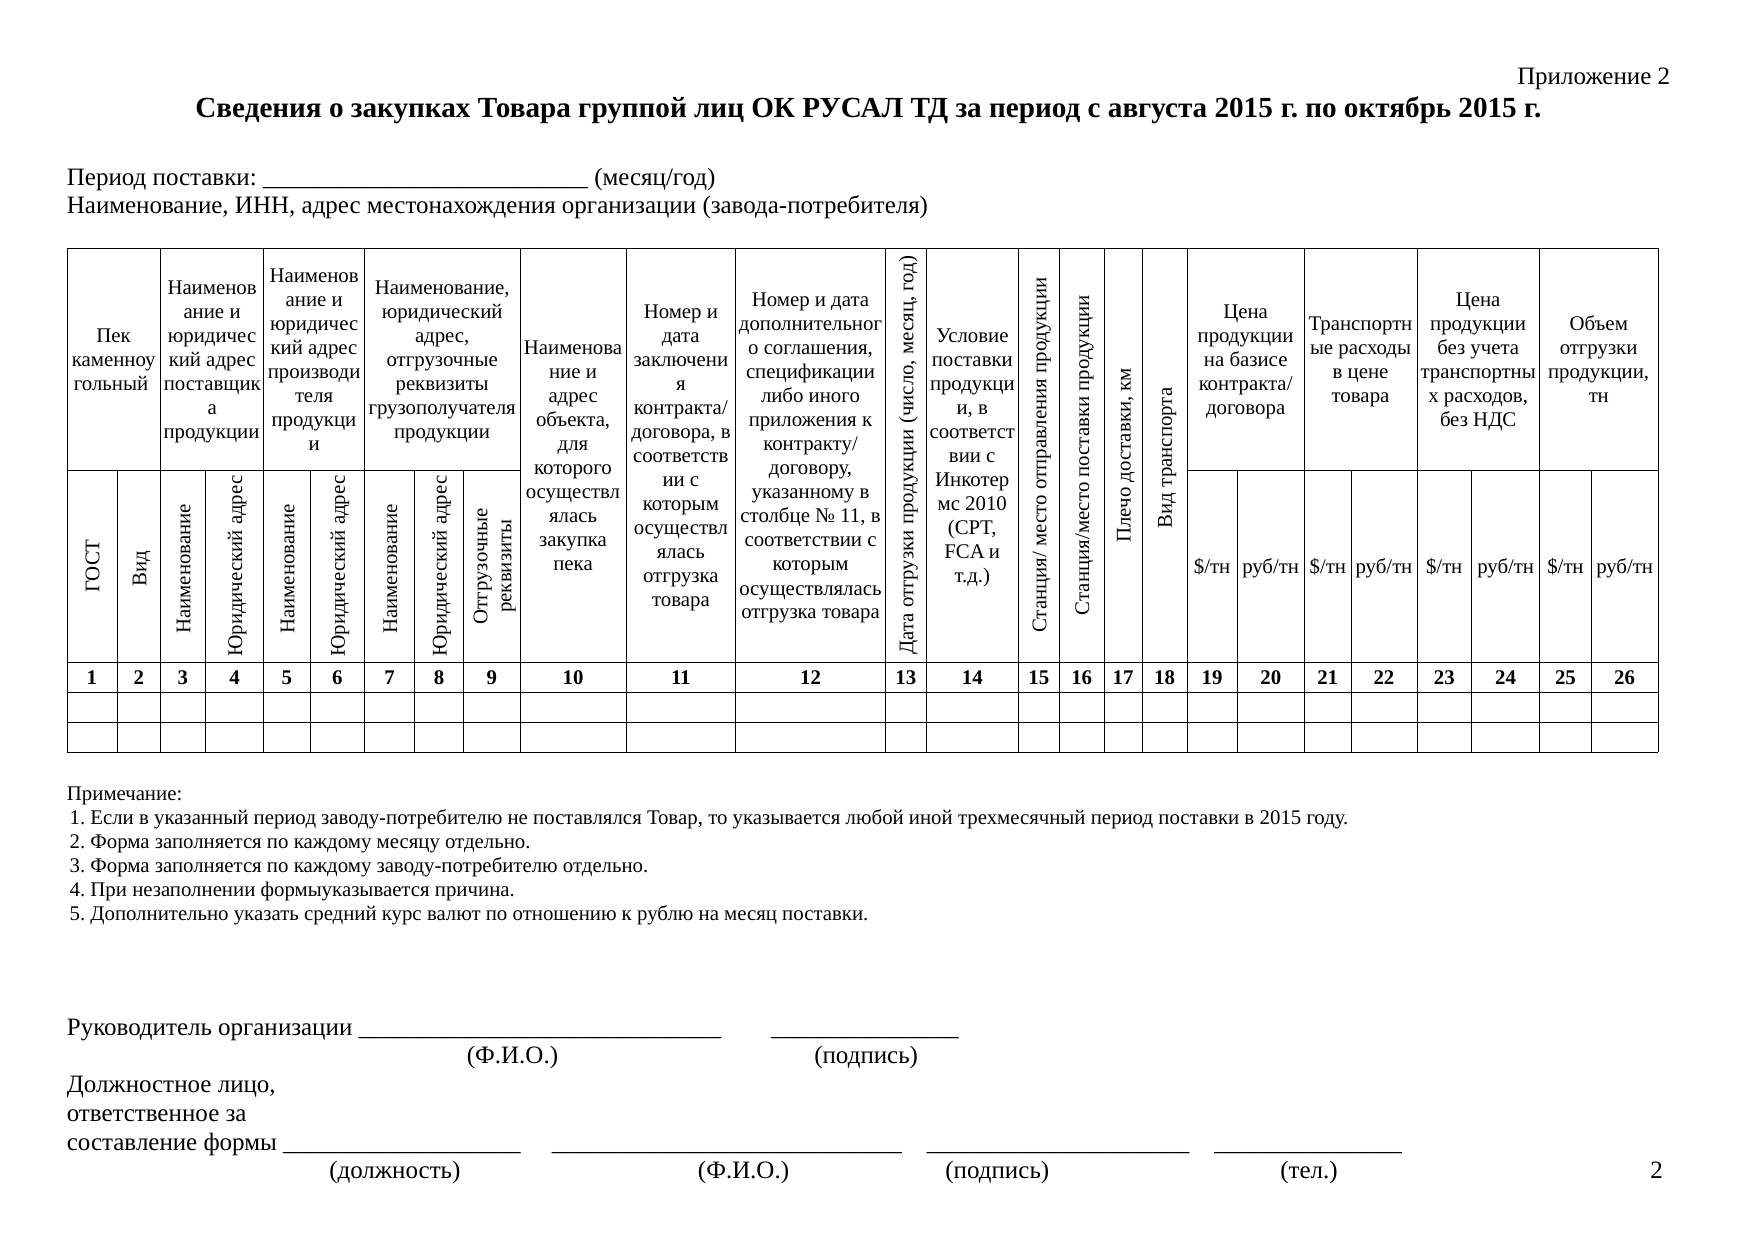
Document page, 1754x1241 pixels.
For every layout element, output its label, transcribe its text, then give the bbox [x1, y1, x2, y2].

table_cell [627, 693, 735, 722]
table_cell [927, 693, 1018, 722]
table_header Транспортные расходы в цене товара [1305, 249, 1417, 470]
table_cell [1188, 693, 1237, 722]
table_cell 17 [1105, 663, 1142, 692]
table_cell 10 [521, 663, 626, 692]
table_cell [1019, 723, 1059, 752]
table_cell [1143, 723, 1187, 752]
table_cell 15 [1019, 663, 1059, 692]
table_cell [736, 723, 885, 752]
table_header Станция/ место отправления продукции [1019, 249, 1059, 662]
list 5. Дополнительно указать средний курс валют по отношению к рублю на месяц поставки. [69, 901, 1670, 925]
table_cell [1592, 723, 1658, 752]
table_cell Юридический адрес [311, 471, 364, 662]
table_cell 23 [1418, 663, 1471, 692]
table_cell [1060, 693, 1104, 722]
table_cell [1305, 723, 1351, 752]
table_cell 1 [68, 663, 117, 692]
table_cell [464, 693, 520, 722]
table_cell [927, 723, 1018, 752]
table_cell [68, 723, 117, 752]
table_cell [1238, 693, 1304, 722]
table_cell $/тн [1188, 471, 1237, 662]
table_cell [365, 693, 414, 722]
table_cell 11 [627, 663, 735, 692]
table_cell Наименование [264, 471, 310, 662]
table_cell 8 [415, 663, 463, 692]
text (должность) (Ф.И.О.) (подпись) (тел.) 2 [67, 1155, 1670, 1184]
table_cell ГОСТ [68, 471, 117, 662]
table_cell руб/тн [1352, 471, 1417, 662]
text составление формы ___________________ ____________________________ _____________________ _______________ [67, 1127, 1670, 1155]
text Должностное лицо, [67, 1069, 1670, 1098]
table_cell 4 [206, 663, 263, 692]
table_cell $/тн [1305, 471, 1351, 662]
table_cell [1540, 723, 1591, 752]
table_header Цена продукции без учета транспортных расходов, без НДС [1418, 249, 1539, 470]
table_header Пек каменноугольный [68, 249, 160, 470]
text Сведения о закупках Товара группой лиц ОК РУСАЛ ТД за период с августа 2015 г. по октябрь 2015 г. [67, 90, 1670, 123]
table_cell 24 [1472, 663, 1539, 692]
table_cell [264, 723, 310, 752]
table_header Наименование и юридический адрес поставщика продукции [161, 249, 263, 470]
table_cell [68, 693, 117, 722]
text (Ф.И.О.) (подпись) [67, 1040, 1670, 1069]
text Наименование, ИНН, адрес местонахождения организации (завода-потребителя) [67, 191, 1670, 219]
table_cell 2 [118, 663, 160, 692]
table_cell [1418, 693, 1471, 722]
table_header Объем отгрузки продукции, тн [1540, 249, 1658, 470]
table_cell 16 [1060, 663, 1104, 692]
text Приложение 2 [67, 61, 1670, 90]
table_cell 21 [1305, 663, 1351, 692]
table_cell Юридический адрес [415, 471, 463, 662]
table_cell Вид [118, 471, 160, 662]
table_cell [521, 693, 626, 722]
table_cell Отгрузочные реквизиты [464, 471, 520, 662]
table_cell [311, 723, 364, 752]
table_header Вид транспорта [1143, 249, 1187, 662]
table_cell [1105, 693, 1142, 722]
table_cell 20 [1238, 663, 1304, 692]
table_header Наименование и юридический адрес производителя продукции [264, 249, 364, 470]
table_cell [464, 723, 520, 752]
table_cell 3 [161, 663, 205, 692]
table_header Номер и дата заключения контракта/ договора, в соответствии с которым осуществлялась отгрузка товара [627, 249, 735, 662]
table_header Дата отгрузки продукции (число, месяц, год) [886, 249, 926, 662]
list 3. Форма заполняется по каждому заводу-потребителю отдельно. [69, 853, 1670, 877]
table_cell 26 [1592, 663, 1658, 692]
list 4. При незаполнении формыуказывается причина. [69, 877, 1670, 901]
table_cell 7 [365, 663, 414, 692]
table_cell $/тн [1540, 471, 1591, 662]
table_header Наименование и адрес объекта, для которого осуществлялась закупка пека [521, 249, 626, 662]
table_cell руб/тн [1592, 471, 1658, 662]
text Руководитель организации _____________________________ _______________ [67, 1012, 1670, 1040]
table_cell [1592, 693, 1658, 722]
table_cell [161, 723, 205, 752]
table_header Плечо доставки, км [1105, 249, 1142, 662]
table_cell [1143, 693, 1187, 722]
list 2. Форма заполняется по каждому месяцу отдельно. [69, 829, 1670, 853]
table_header Номер и дата дополнительного соглашения, спецификации либо иного приложения к контракту/ договору, указанному в столбце № 11, в соответствии с которым осуществлялась отгрузка товара [736, 249, 885, 662]
table_cell [118, 693, 160, 722]
table_cell [1105, 723, 1142, 752]
text Примечание: [67, 781, 1670, 805]
table_cell [886, 693, 926, 722]
table_cell [1540, 693, 1591, 722]
table_cell [521, 723, 626, 752]
table_cell [206, 723, 263, 752]
table_cell [118, 723, 160, 752]
table_cell [206, 693, 263, 722]
text ответственное за [67, 1098, 1670, 1127]
table_cell 12 [736, 663, 885, 692]
table_cell Наименование [365, 471, 414, 662]
table_cell [415, 693, 463, 722]
table_cell [1188, 723, 1237, 752]
table_cell [161, 693, 205, 722]
table_header Наименование, юридический адрес, отгрузочные реквизиты грузополучателя продукции [365, 249, 520, 470]
table_cell [1238, 723, 1304, 752]
table_cell [1472, 723, 1539, 752]
list 1. Если в указанный период заводу-потребителю не поставлялся Товар, то указывается любой иной трехмесячный период поставки в 2015 году. [69, 805, 1670, 829]
table_cell Юридический адрес [206, 471, 263, 662]
table_cell 25 [1540, 663, 1591, 692]
table_cell [627, 723, 735, 752]
table_cell руб/тн [1472, 471, 1539, 662]
table_cell [886, 723, 926, 752]
table_cell [264, 693, 310, 722]
table_cell 18 [1143, 663, 1187, 692]
table_cell [1060, 723, 1104, 752]
table_header Станция/место поставки продукции [1060, 249, 1104, 662]
table_header Условие поставки продукции, в соответствии с Инкотермс 2010 (CPT, FCA и т.д.) [927, 249, 1018, 662]
table_cell 13 [886, 663, 926, 692]
table_cell $/тн [1418, 471, 1471, 662]
table_cell [415, 723, 463, 752]
table_cell [1352, 693, 1417, 722]
table_header Цена продукции на базисе контракта/ договора [1188, 249, 1304, 470]
table_cell Наименование [161, 471, 205, 662]
table_cell руб/тн [1238, 471, 1304, 662]
table_cell 22 [1352, 663, 1417, 692]
table_cell [1472, 693, 1539, 722]
table_cell 6 [311, 663, 364, 692]
table_cell [736, 693, 885, 722]
table_cell 5 [264, 663, 310, 692]
text Период поставки: __________________________ (месяц/год) [67, 162, 1670, 191]
table_cell [1418, 723, 1471, 752]
table_cell [1019, 693, 1059, 722]
table_cell [1352, 723, 1417, 752]
table_cell [311, 693, 364, 722]
table_cell [1305, 693, 1351, 722]
table_cell 14 [927, 663, 1018, 692]
table_cell [365, 723, 414, 752]
table_cell 9 [464, 663, 520, 692]
table_cell 19 [1188, 663, 1237, 692]
